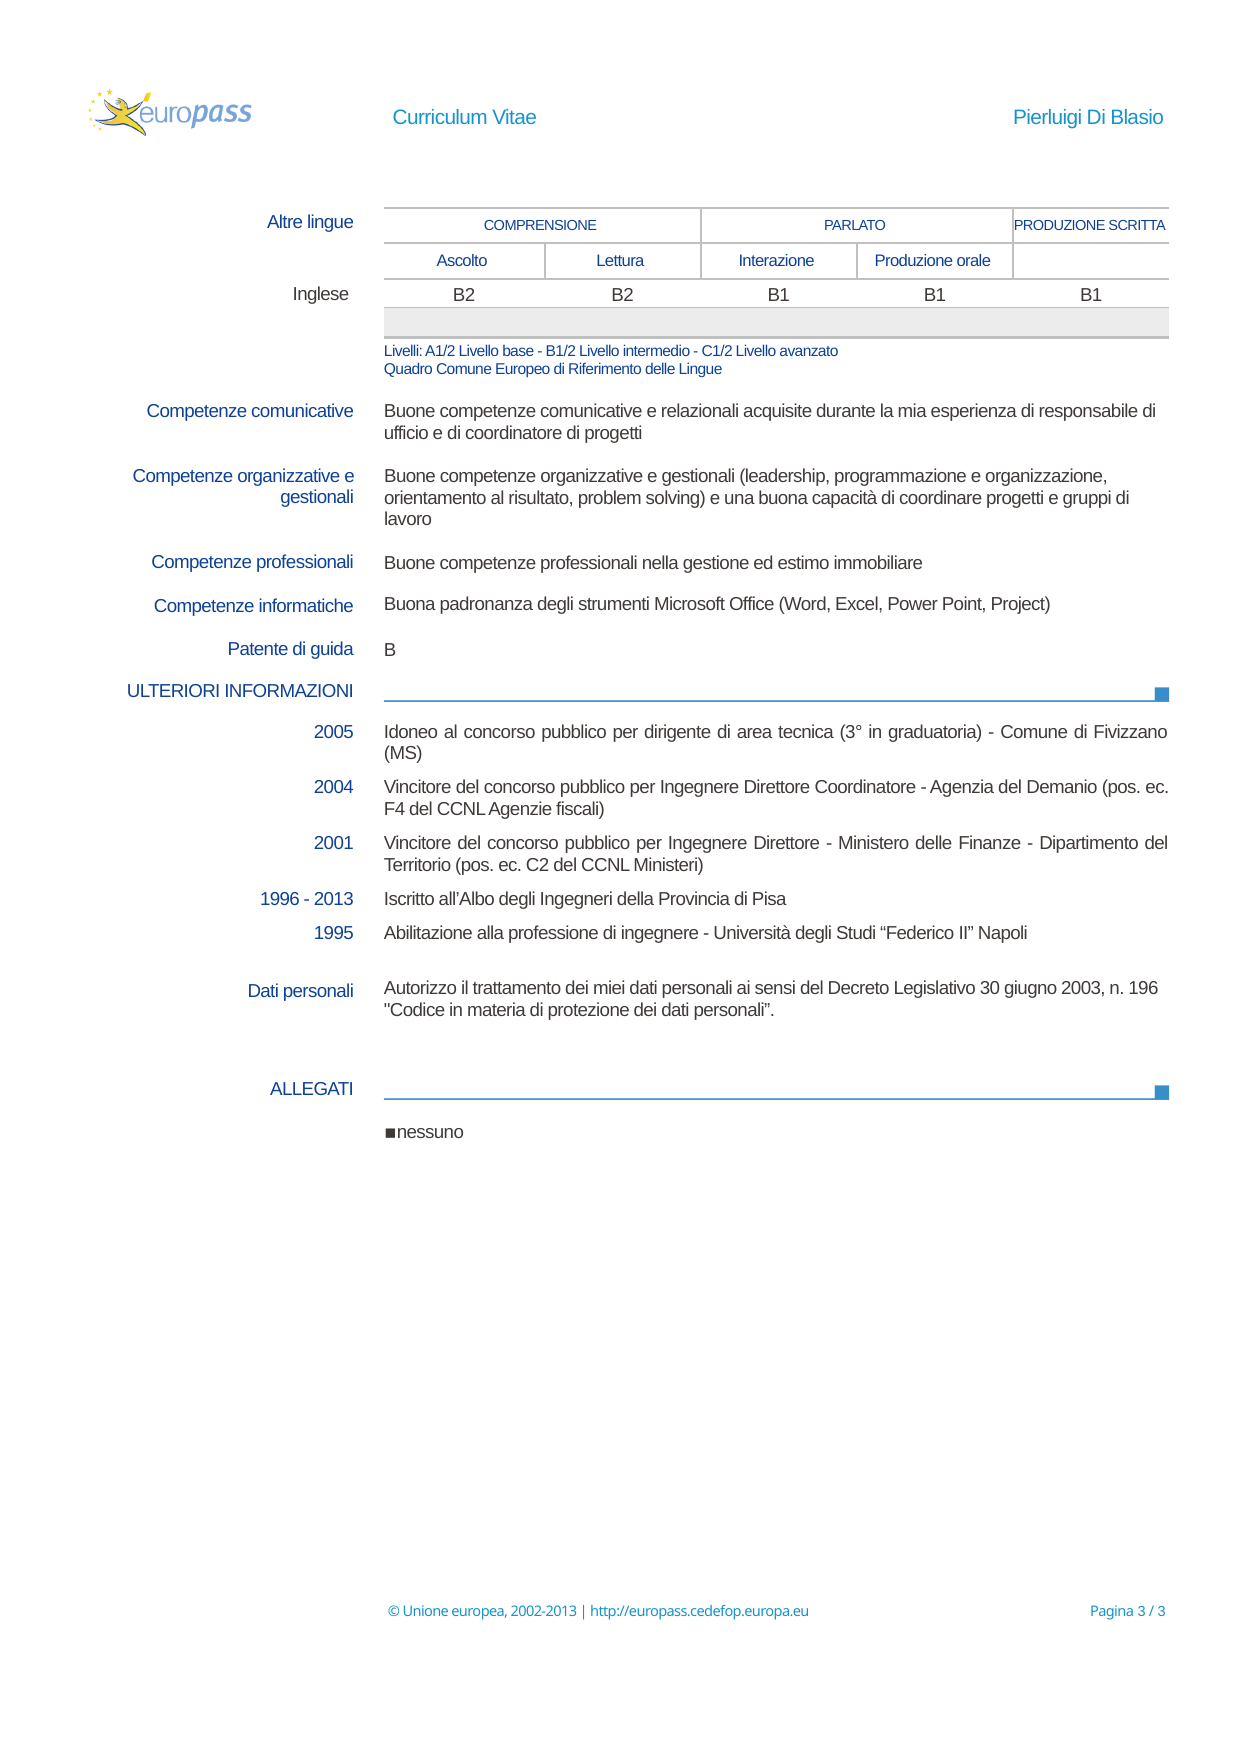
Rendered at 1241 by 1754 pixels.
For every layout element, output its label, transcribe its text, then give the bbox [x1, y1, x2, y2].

table_header Competenze organizzative e gestionali [89, 462, 384, 530]
table_header [89, 1119, 384, 1144]
table_cell B1 [701, 280, 857, 307]
table_cell B1 [857, 280, 1013, 307]
table_header Buone competenze professionali nella gestione ed estimo immobiliare [384, 549, 1169, 573]
table_header [384, 679, 1169, 700]
table_cell [89, 307, 384, 336]
table_header nessuno [384, 1119, 1169, 1144]
table_cell [89, 171, 384, 207]
table_cell B2 [545, 280, 701, 307]
table_header Competenze professionali [89, 549, 384, 573]
table_header Competenze informatiche [89, 593, 384, 617]
table_cell Produzione orale [858, 244, 1012, 277]
table_cell [89, 1144, 384, 1168]
table_cell Autorizzo il trattamento dei miei dati personali ai sensi del Decreto Legislativo 30 giugno 2003, n. 196 "Codice in materia di protezione dei dati personali”. [384, 977, 1169, 1020]
table_cell Dati personali [89, 977, 384, 1020]
table_header 2005 2004 2001 1996 - 2013 1995 [89, 721, 384, 977]
table_cell [1014, 244, 1169, 277]
table_header Buone competenze organizzative e gestionali (leadership, programmazione e organizzazione, orientamento al risultato, problem solving) e una buona capacità di coordinare progetti e gruppi di lavoro [384, 462, 1169, 530]
table_header Buona padronanza degli strumenti Microsoft Office (Word, Excel, Power Point, Project) [384, 593, 1169, 617]
table_header ULTERIORI INFORMAZIONI [89, 679, 384, 701]
table_cell B1 [1013, 280, 1169, 307]
table_cell COMPRENSIONE [384, 209, 700, 242]
table_cell [384, 308, 1169, 336]
table_header Patente di guida [89, 636, 384, 660]
table_cell Interazione [702, 244, 856, 277]
table_cell [384, 1144, 1169, 1168]
table_cell PRODUZIONE SCRITTA [1014, 209, 1169, 242]
table_header ALLEGATI [89, 1078, 384, 1100]
table_header B [384, 636, 1169, 660]
table_cell Altre lingue [89, 207, 384, 277]
table_cell Lettura [546, 244, 700, 277]
table_cell PARLATO [702, 209, 1012, 242]
table_cell [384, 171, 1169, 207]
table_cell Inglese [89, 278, 384, 307]
table_cell Livelli: A1/2 Livello base - B1/2 Livello intermedio - C1/2 Livello avanzato Quadro Comune Europeo di Riferimento delle Lingue [384, 339, 1169, 378]
table_header Idoneo al concorso pubblico per dirigente di area tecnica (3° in graduatoria) - Comune di Fivizzano (MS) Vincitore del concorso pubblico per Ingegnere Direttore Coordinatore - Agenzia del Demanio (pos. ec. F4 del CCNL Agenzie fiscali) Vincitore del concorso pubblico per Ingegnere Direttore - Ministero delle Finanze - Dipartimento del Territorio (pos. ec. C2 del CCNL Ministeri) Iscritto all’Albo degli Ingegneri della Provincia di Pisa Abilitazione alla professione di ingegnere - Università degli Studi “Federico II” Napoli [384, 721, 1169, 977]
table_header [384, 1078, 1169, 1098]
table_cell [89, 336, 384, 378]
table_cell Ascolto [384, 244, 544, 277]
table_header Buone competenze comunicative e relazionali acquisite durante la mia esperienza di responsabile di ufficio e di coordinatore di progetti [384, 397, 1169, 443]
table_header Competenze comunicative [89, 397, 384, 443]
table_cell B2 [384, 280, 544, 307]
